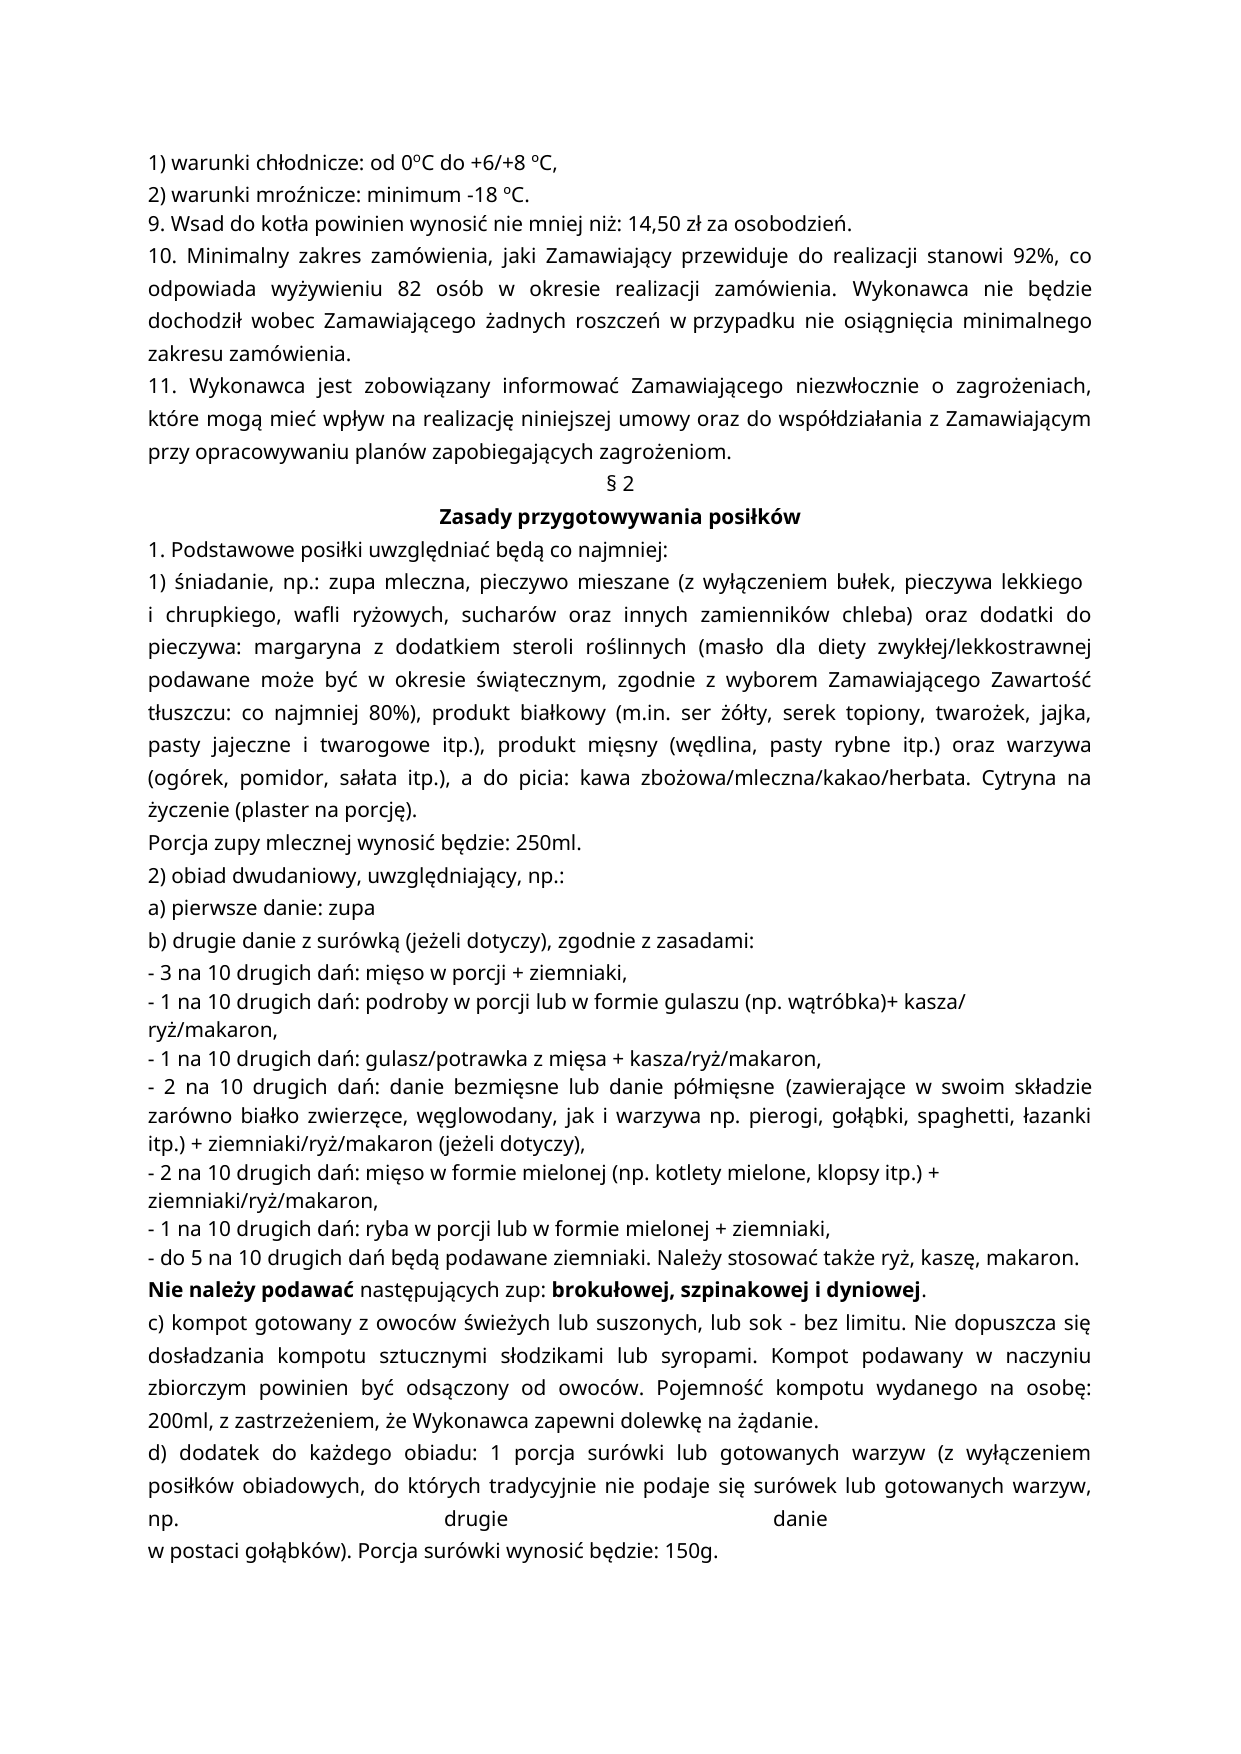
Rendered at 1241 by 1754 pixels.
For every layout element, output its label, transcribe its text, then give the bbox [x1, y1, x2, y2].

text - 1 na 10 drugich dań: gulasz/potrawka z mięsa + kasza/ryż/makaron, [148, 1044, 1093, 1072]
text Nie należy podawać następujących zup: brokułowej, szpinakowej i dyniowej. [148, 1276, 1093, 1304]
text 1) śniadanie, np.: zupa mleczna, pieczywo mieszane (z wyłączeniem bułek, pieczywa lekkiego i chrupkiego, wafli ryżowych, sucharów oraz innych zamienników chleba) oraz dodatki do pieczywa: margaryna z dodatkiem steroli roślinnych (masło dla diety zwykłej/lekkostrawnej podawane może być w okresie świątecznym, zgodnie z wyborem Zamawiającego Zawartość tłuszczu: co najmniej 80%), produkt białkowy (m.in. ser żółty, serek topiony, twarożek, jajka, pasty jajeczne i twarogowe itp.), produkt mięsny (wędlina, pasty rybne itp.) oraz warzywa (ogórek, pomidor, sałata itp.), a do picia: kawa zbożowa/mleczna/kakao/herbata. Cytryna na życzenie (plaster na porcję). [148, 567, 1093, 824]
text § 2 [148, 469, 1093, 498]
text c) kompot gotowany z owoców świeżych lub suszonych, lub sok - bez limitu. Nie dopuszcza się dosładzania kompotu sztucznymi słodzikami lub syropami. Kompot podawany w naczyniu zbiorczym powinien być odsączony od owoców. Pojemność kompotu wydanego na osobę: 200ml, z zastrzeżeniem, że Wykonawca zapewni dolewkę na żądanie. [148, 1308, 1093, 1434]
text b) drugie danie z surówką (jeżeli dotyczy), zgodnie z zasadami: [148, 926, 1093, 954]
text - do 5 na 10 drugich dań będą podawane ziemniaki. Należy stosować także ryż, kaszę, makaron. [148, 1243, 1093, 1271]
text - 2 na 10 drugich dań: mięso w formie mielonej (np. kotlety mielone, klopsy itp.) + ziemniaki/ryż/makaron, [148, 1158, 1093, 1214]
text 2) obiad dwudaniowy, uwzględniający, np.: [148, 861, 1093, 889]
text 11. Wykonawca jest zobowiązany informować Zamawiającego niezwłocznie o zagrożeniach, które mogą mieć wpływ na realizację niniejszej umowy oraz do współdziałania z Zamawiającym przy opracowywaniu planów zapobiegających zagrożeniom. [148, 372, 1093, 465]
text - 2 na 10 drugich dań: danie bezmięsne lub danie półmięsne (zawierające w swoim składzie zarówno białko zwierzęce, węglowodany, jak i warzywa np. pierogi, gołąbki, spaghetti, łazanki itp.) + ziemniaki/ryż/makaron (jeżeli dotyczy), [148, 1072, 1093, 1158]
text Zasady przygotowywania posiłków [148, 502, 1093, 531]
text a) pierwsze danie: zupa [148, 893, 1093, 922]
text - 3 na 10 drugich dań: mięso w porcji + ziemniaki, [148, 958, 1093, 987]
text - 1 na 10 drugich dań: ryba w porcji lub w formie mielonej + ziemniaki, [148, 1214, 1093, 1243]
text 10. Minimalny zakres zamówienia, jaki Zamawiający przewiduje do realizacji stanowi 92%, co odpowiada wyżywieniu 82 osób w okresie realizacji zamówienia. Wykonawca nie będzie dochodził wobec Zamawiającego żadnych roszczeń w przypadku nie osiągnięcia minimalnego zakresu zamówienia. [148, 241, 1093, 367]
text d) dodatek do każdego obiadu: 1 porcja surówki lub gotowanych warzyw (z wyłączeniem posiłków obiadowych, do których tradycyjnie nie podaje się surówek lub gotowanych warzyw, np. drugie danie w postaci gołąbków). Porcja surówki wynosić będzie: 150g. [148, 1438, 1093, 1565]
text 2) warunki mroźnicze: minimum -18 ºC. [148, 180, 1093, 209]
text 9. Wsad do kotła powinien wynosić nie mniej niż: 14,50 zł za osobodzień. [148, 209, 1093, 237]
text Porcja zupy mlecznej wynosić będzie: 250ml. [148, 828, 1093, 857]
text - 1 na 10 drugich dań: podroby w porcji lub w formie gulaszu (np. wątróbka)+ kasza/ ryż/makaron, [148, 987, 1093, 1044]
text 1. Podstawowe posiłki uwzględniać będą co najmniej: [148, 535, 1093, 563]
text 1) warunki chłodnicze: od 0oC do +6/+8 ºC, [148, 148, 1093, 176]
